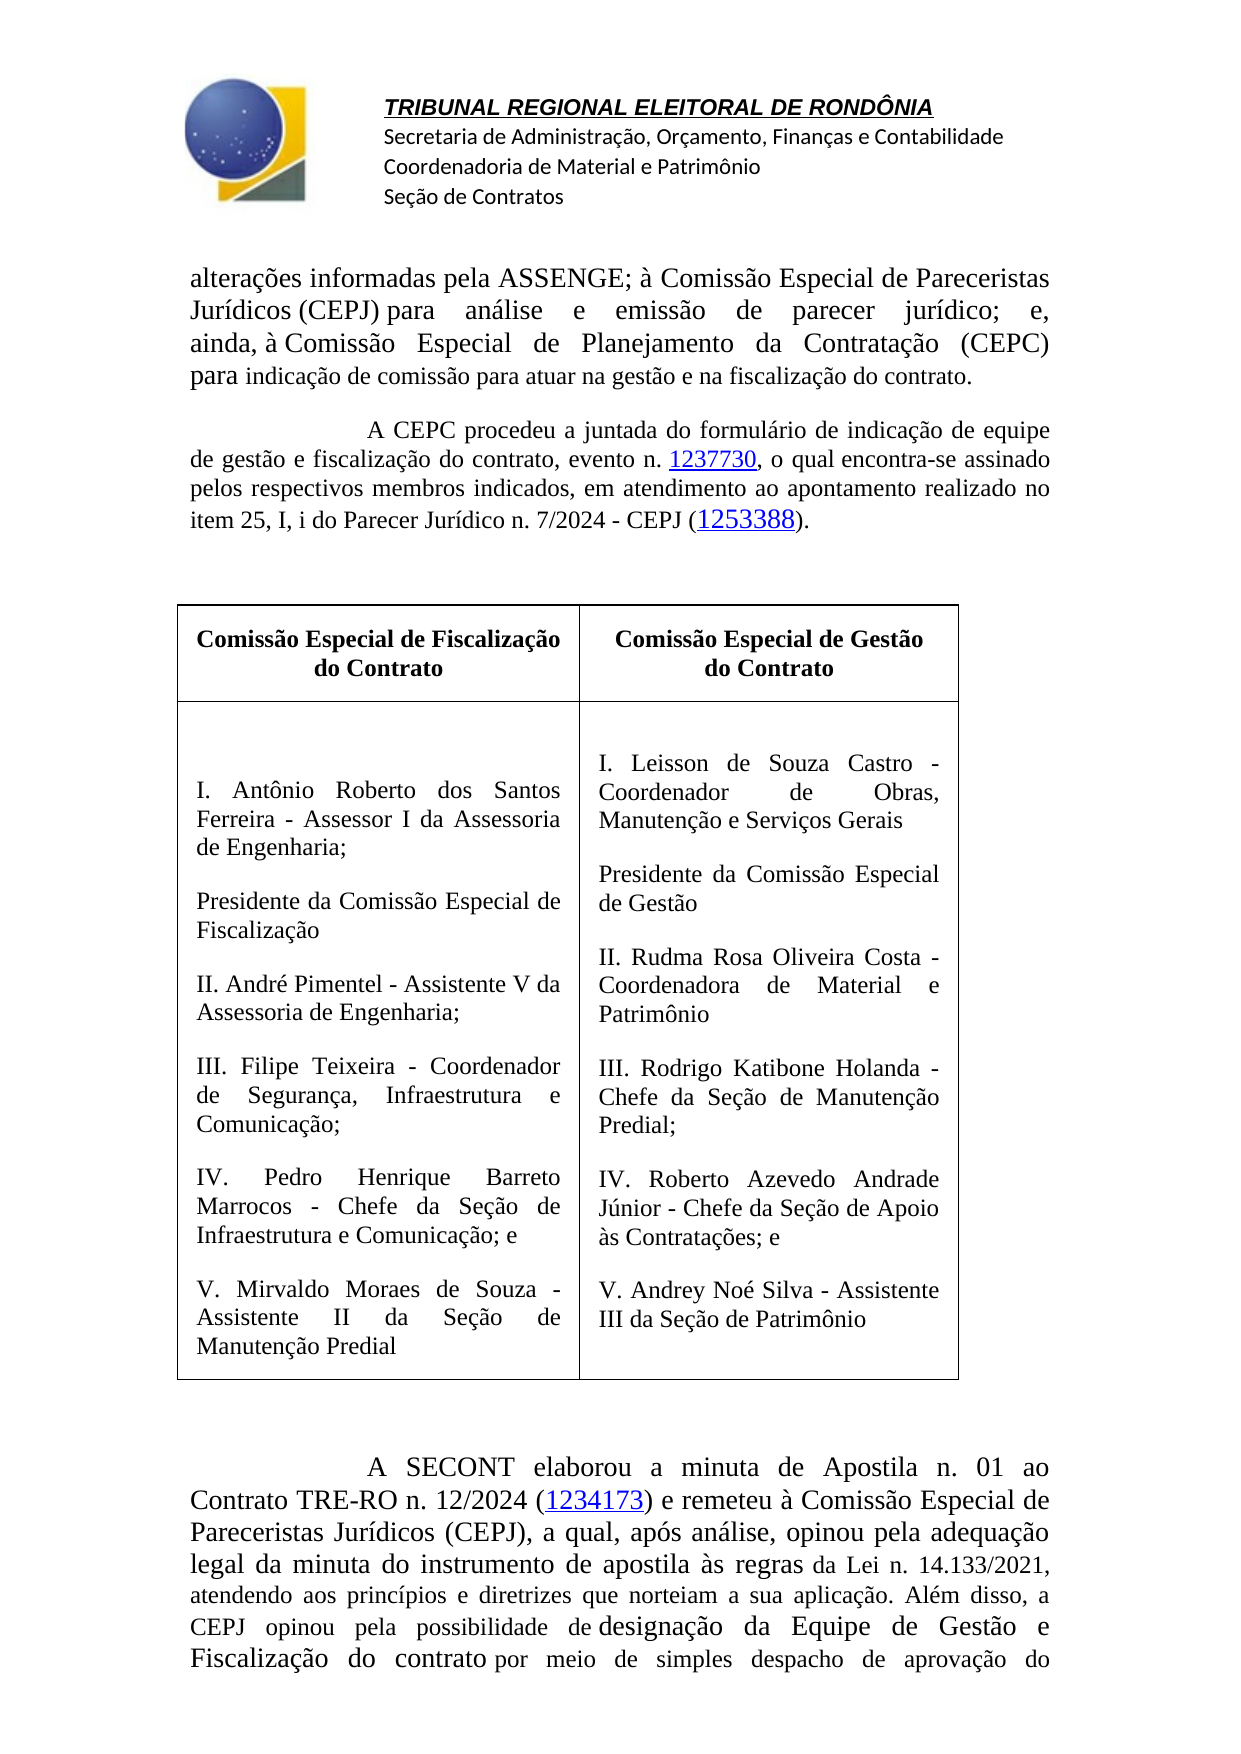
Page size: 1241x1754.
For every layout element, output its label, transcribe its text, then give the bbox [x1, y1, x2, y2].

text A SECONT elaborou a minuta de Apostila n. 01 ao Contrato TRE-RO n. 12/2024 (1234173) e remeteu à Comissão Especial de Pareceristas Jurídicos (CEPJ), a qual, após análise, opinou pela adequação legal da minuta do instrumento de apostila às regras da Lei n. 14.133/2021, atendendo aos princípios e diretrizes que norteiam a sua aplicação. Além disso, a CEPJ opinou pela possibilidade de designação da Equipe de Gestão e Fiscalização do contrato por meio de simples despacho de aprovação do [190, 1450, 1051, 1673]
text alterações informadas pela ASSENGE; à Comissão Especial de Pareceristas Jurídicos (CEPJ) para análise e emissão de parecer jurídico; e, ainda, à Comissão Especial de Planejamento da Contratação (CEPC) para indicação de comissão para atuar na gestão e na fiscalização do contrato. [190, 261, 1051, 390]
table_cell I. Leisson de Souza Castro - Coordenador de Obras, Manutenção e Serviços Gerais Presidente da Comissão Especial de Gestão II. Rudma Rosa Oliveira Costa - Coordenadora de Material e Patrimônio III. Rodrigo Katibone Holanda - Chefe da Seção de Manutenção Predial; IV. Roberto Azevedo Andrade Júnior - Chefe da Seção de Apoio às Contratações; e V. Andrey Noé Silva - Assistente III da Seção de Patrimônio [580, 702, 958, 1379]
table_cell I. Antônio Roberto dos Santos Ferreira - Assessor I da Assessoria de Engenharia; Presidente da Comissão Especial de Fiscalização II. André Pimentel - Assistente V da Assessoria de Engenharia; III. Filipe Teixeira - Coordenador de Segurança, Infraestrutura e Comunicação; IV. Pedro Henrique Barreto Marrocos - Chefe da Seção de Infraestrutura e Comunicação; e V. Mirvaldo Moraes de Souza - Assistente II da Seção de Manutenção Predial [178, 702, 579, 1379]
table_header Comissão Especial de Fiscalização do Contrato [178, 606, 579, 701]
table_header Comissão Especial de Gestão do Contrato [580, 606, 958, 701]
text A CEPC procedeu a juntada do formulário de indicação de equipe de gestão e fiscalização do contrato, evento n. 1237730, o qual encontra-se assinado pelos respectivos membros indicados, em atendimento ao apontamento realizado no item 25, I, i do Parecer Jurídico n. 7/2024 - CEPJ (1253388). [190, 415, 1051, 534]
